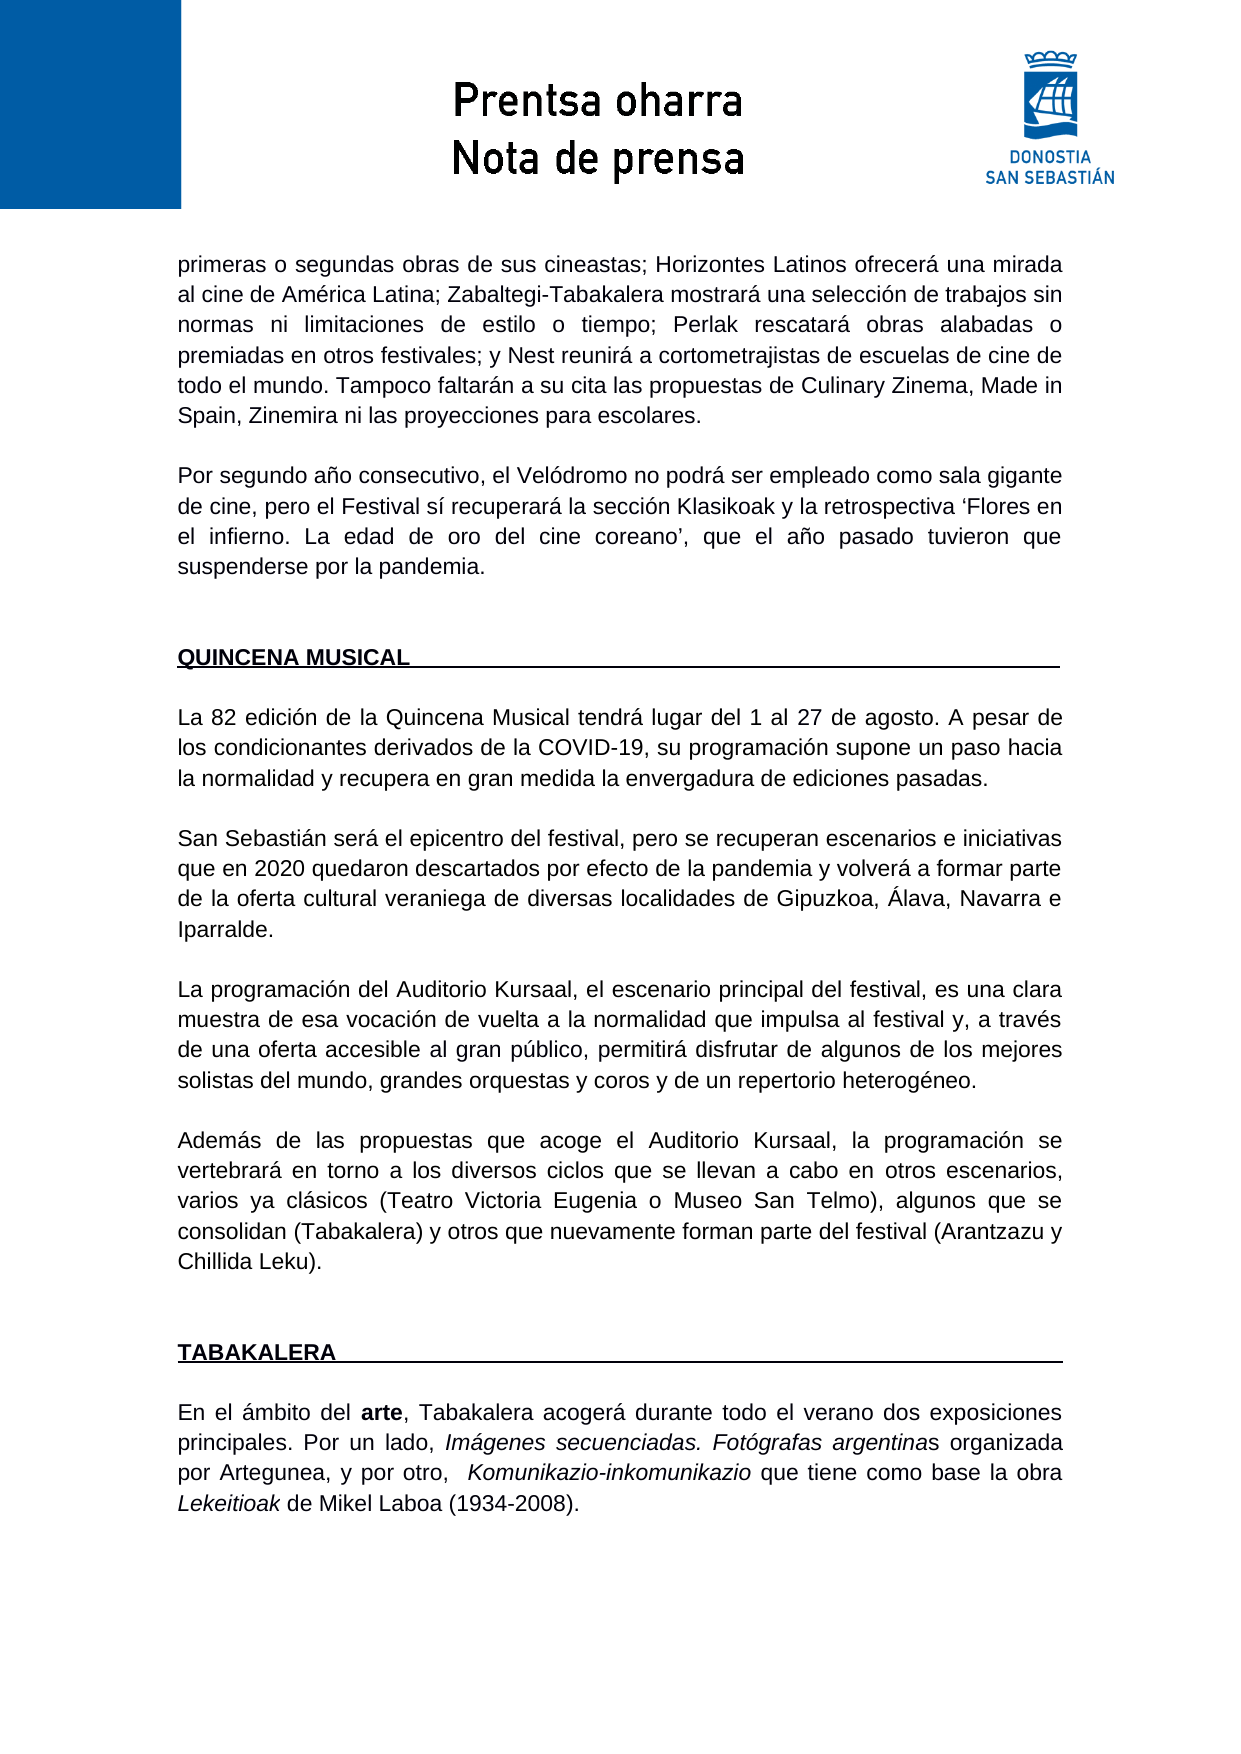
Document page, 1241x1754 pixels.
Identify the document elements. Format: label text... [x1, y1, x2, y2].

text primeras o segundas obras de sus cineastas; Horizontes Latinos ofrecerá una mirada al cine de América Latina; Zabaltegi-Tabakalera mostrará una selección de trabajos sin normas ni limitaciones de estilo o tiempo; Perlak rescatará obras alabadas o premiadas en otros festivales; y Nest reunirá a cortometrajistas de escuelas de cine de todo el mundo. Tampoco faltarán a su cita las propuestas de Culinary Zinema, Made in Spain, Zinemira ni las proyecciones para escolares. [177, 251, 1063, 428]
text TABAKALERA [177, 1338, 1063, 1361]
text QUINCENA MUSICAL [177, 644, 1063, 670]
picture [0, 1, 1189, 209]
text San Sebastián será el epicentro del festival, pero se recuperan escenarios e iniciativas que en 2020 quedaron descartados por efecto de la pandemia y volverá a formar parte de la oferta cultural veraniega de diversas localidades de Gipuzkoa, Álava, Navarra e Iparralde. [177, 825, 1063, 942]
text La programación del Auditorio Kursaal, el escenario principal del festival, es una clara muestra de esa vocación de vuelta a la normalidad que impulsa al festival y, a través de una oferta accesible al gran público, permitirá disfrutar de algunos de los mejores solistas del mundo, grandes orquestas y coros y de un repertorio heterogéneo. [177, 976, 1063, 1093]
text Además de las propuestas que acoge el Auditorio Kursaal, la programación se vertebrará en torno a los diversos ciclos que se llevan a cabo en otros escenarios, varios ya clásicos (Teatro Victoria Eugenia o Museo San Telmo), algunos que se consolidan (Tabakalera) y otros que nuevamente forman parte del festival (Arantzazu y Chillida Leku). [177, 1127, 1063, 1274]
text Por segundo año consecutivo, el Velódromo no podrá ser empleado como sala gigante de cine, pero el Festival sí recuperará la sección Klasikoak y la retrospectiva ‘Flores en el infierno. La edad de oro del cine coreano’, que el año pasado tuvieron que suspenderse por la pandemia. [177, 462, 1063, 579]
text La 82 edición de la Quincena Musical tendrá lugar del 1 al 27 de agosto. A pesar de los condicionantes derivados de la COVID-19, su programación supone un paso hacia la normalidad y recupera en gran medida la envergadura de ediciones pasadas. [177, 704, 1063, 791]
text En el ámbito del arte, Tabakalera acogerá durante todo el verano dos exposiciones principales. Por un lado, Imágenes secuenciadas. Fotógrafas argentinas organizada por Artegunea, y por otro, Komunikazio-inkomunikazio que tiene como base la obra Lekeitioak de Mikel Laboa (1934-2008). [177, 1399, 1063, 1516]
